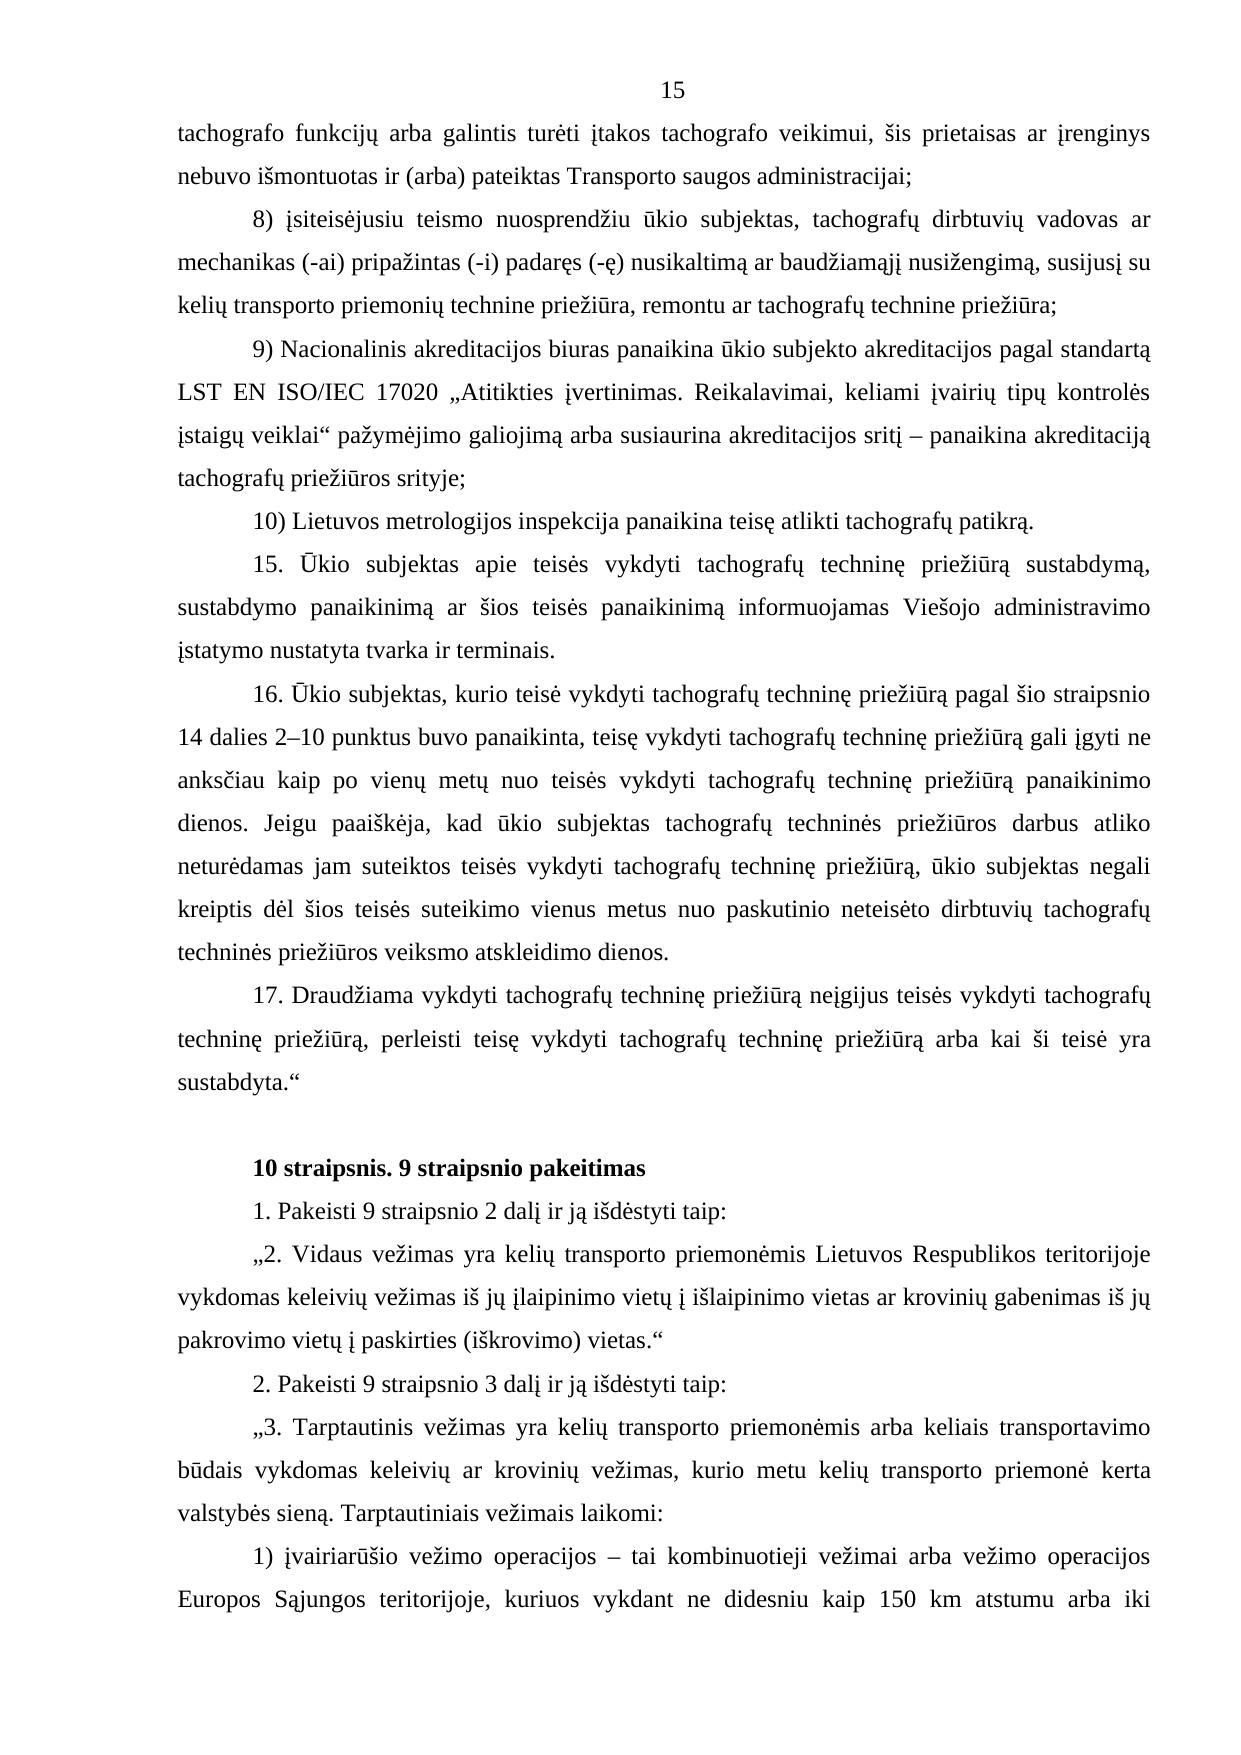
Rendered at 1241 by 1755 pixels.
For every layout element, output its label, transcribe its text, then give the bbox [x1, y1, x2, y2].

text 15. Ūkio subjektas apie teisės vykdyti tachografų techninę priežiūrą sustabdymą, sustabdymo panaikinimą ar šios teisės panaikinimą informuojamas Viešojo administravimo įstatymo nustatyta tvarka ir terminais. [177, 549, 1152, 664]
text 2. Pakeisti 9 straipsnio 3 dalį ir ją išdėstyti taip: [177, 1369, 1152, 1397]
text „3. Tarptautinis vežimas yra kelių transporto priemonėmis arba keliais transportavimo būdais vykdomas keleivių ar krovinių vežimas, kurio metu kelių transporto priemonė kerta valstybės sieną. Tarptautiniais vežimais laikomi: [177, 1412, 1152, 1527]
text 10 straipsnis. 9 straipsnio pakeitimas [177, 1153, 1152, 1182]
text 16. Ūkio subjektas, kurio teisė vykdyti tachografų techninę priežiūrą pagal šio straipsnio 14 dalies 2–10 punktus buvo panaikinta, teisę vykdyti tachografų techninę priežiūrą gali įgyti ne anksčiau kaip po vienų metų nuo teisės vykdyti tachografų techninę priežiūrą panaikinimo dienos. Jeigu paaiškėja, kad ūkio subjektas tachografų techninės priežiūros darbus atliko neturėdamas jam suteiktos teisės vykdyti tachografų techninę priežiūrą, ūkio subjektas negali kreiptis dėl šios teisės suteikimo vienus metus nuo paskutinio neteisėto dirbtuvių tachografų techninės priežiūros veiksmo atskleidimo dienos. [177, 679, 1152, 966]
text 17. Draudžiama vykdyti tachografų techninę priežiūrą neįgijus teisės vykdyti tachografų techninę priežiūrą, perleisti teisę vykdyti tachografų techninę priežiūrą arba kai ši teisė yra sustabdyta.“ [177, 981, 1152, 1096]
text 8) įsiteisėjusiu teismo nuosprendžiu ūkio subjektas, tachografų dirbtuvių vadovas ar mechanikas (-ai) pripažintas (-i) padaręs (-ę) nusikaltimą ar baudžiamąjį nusižengimą, susijusį su kelių transporto priemonių technine priežiūra, remontu ar tachografų technine priežiūra; [177, 204, 1152, 319]
text 10) Lietuvos metrologijos inspekcija panaikina teisę atlikti tachografų patikrą. [177, 506, 1152, 535]
text 1) įvairiarūšio vežimo operacijos – tai kombinuotieji vežimai arba vežimo operacijos Europos Sąjungos teritorijoje, kuriuos vykdant ne didesniu kaip 150 km atstumu arba iki [177, 1541, 1152, 1613]
text tachografo funkcijų arba galintis turėti įtakos tachografo veikimui, šis prietaisas ar įrenginys nebuvo išmontuotas ir (arba) pateiktas Transporto saugos administracijai; [177, 118, 1152, 190]
text 1. Pakeisti 9 straipsnio 2 dalį ir ją išdėstyti taip: [177, 1196, 1152, 1225]
text 9) Nacionalinis akreditacijos biuras panaikina ūkio subjekto akreditacijos pagal standartą LST EN ISO/IEC 17020 „Atitikties įvertinimas. Reikalavimai, keliami įvairių tipų kontrolės įstaigų veiklai“ pažymėjimo galiojimą arba susiaurina akreditacijos sritį – panaikina akreditaciją tachografų priežiūros srityje; [177, 334, 1152, 492]
text „2. Vidaus vežimas yra kelių transporto priemonėmis Lietuvos Respublikos teritorijoje vykdomas keleivių vežimas iš jų įlaipinimo vietų į išlaipinimo vietas ar krovinių gabenimas iš jų pakrovimo vietų į paskirties (iškrovimo) vietas.“ [177, 1239, 1152, 1354]
